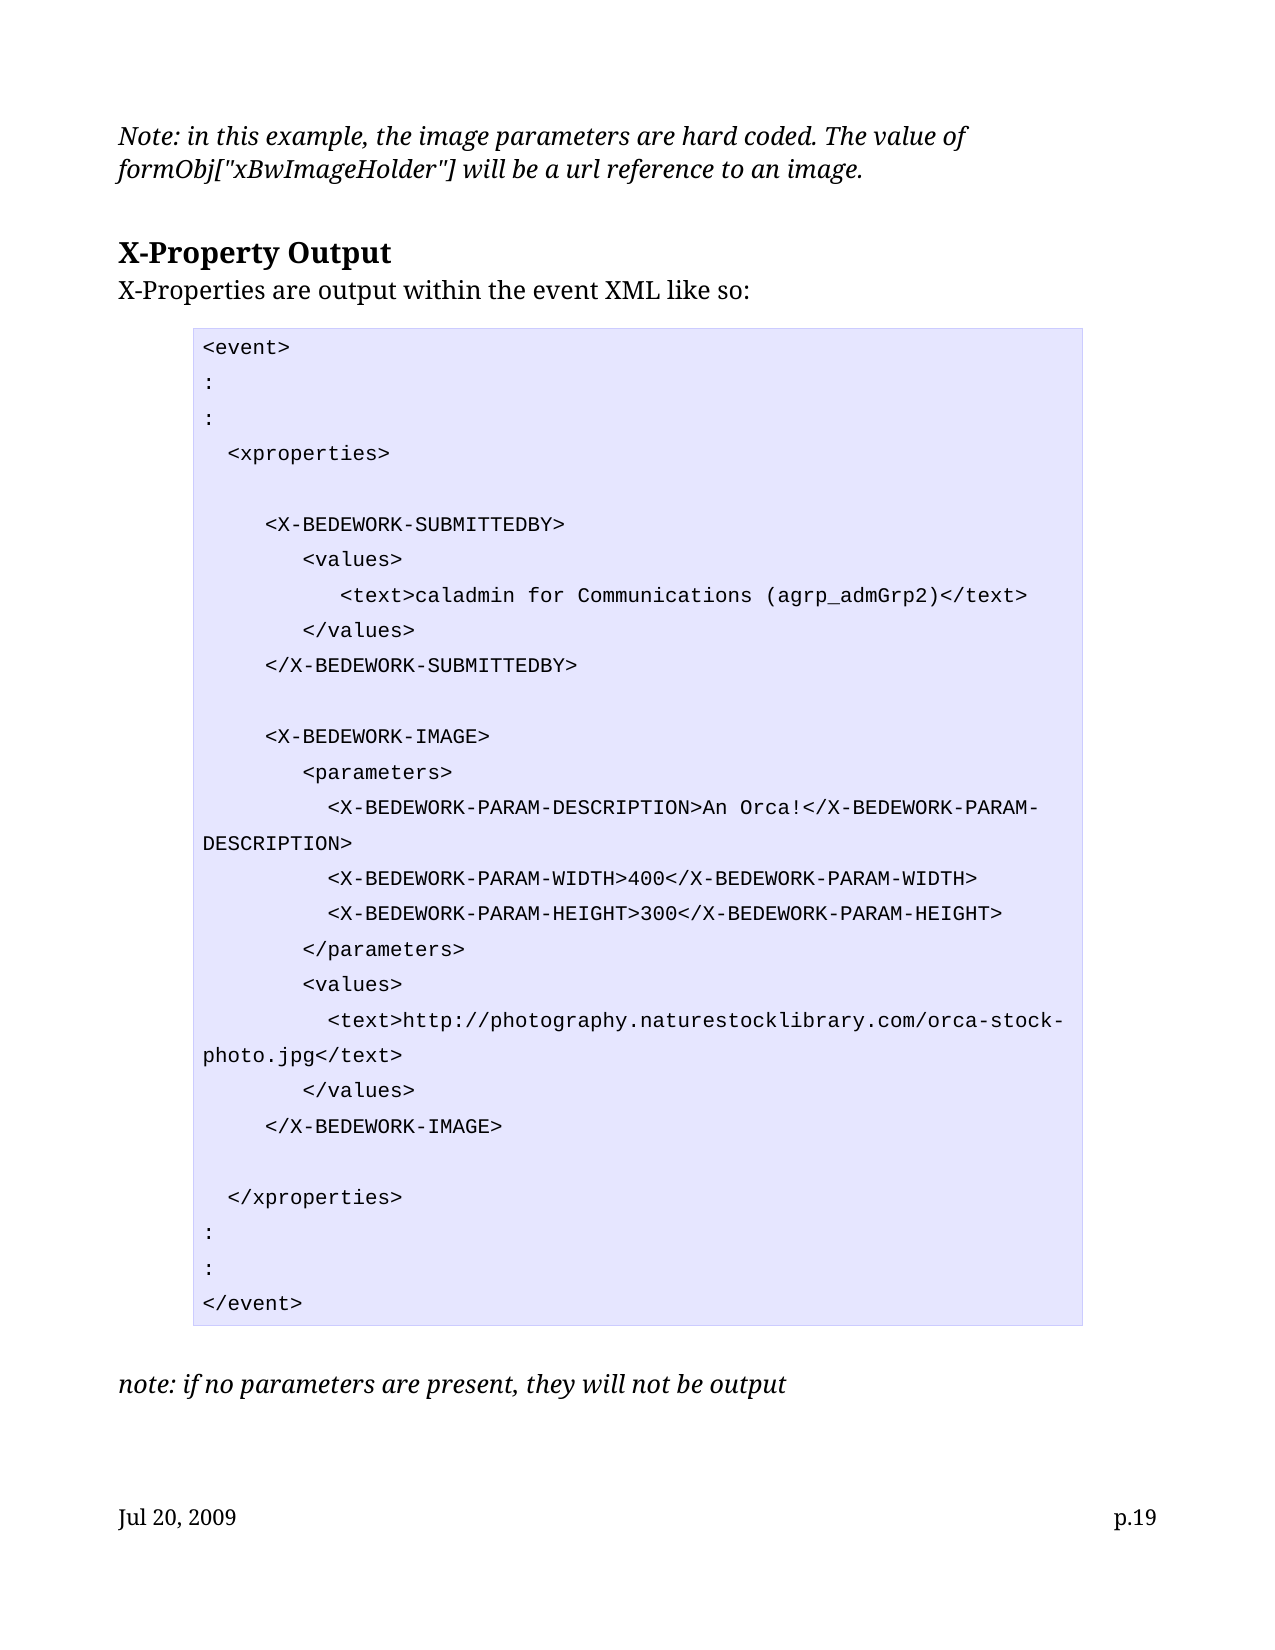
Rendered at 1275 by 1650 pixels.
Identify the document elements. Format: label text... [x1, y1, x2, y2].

text Note: in this example, the image parameters are hard coded. The value of formObj["xBwImageHolder"] will be a url reference to an image. [118, 118, 1157, 186]
text </values> [194, 611, 1082, 644]
subtitle X-Property Output [118, 233, 1157, 272]
text </X-BEDEWORK-IMAGE> [194, 1107, 1082, 1139]
text <parameters> [194, 753, 1082, 785]
text <X-BEDEWORK-IMAGE> [194, 717, 1082, 750]
text </xproperties> [194, 1178, 1082, 1210]
text note: if no parameters are present, they will not be output [118, 1367, 1157, 1401]
text : [194, 1248, 1082, 1281]
text <event> [194, 329, 1082, 360]
text <values> [194, 965, 1082, 998]
text </parameters> [194, 930, 1082, 962]
text <X-BEDEWORK-PARAM-DESCRIPTION>An Orca!</X-BEDEWORK-PARAM-DESCRIPTION> [194, 788, 1082, 856]
text <text>caladmin for Communications (agrp_admGrp2)</text> [194, 576, 1082, 608]
text : [194, 1213, 1082, 1246]
text </values> [194, 1071, 1082, 1104]
text <X-BEDEWORK-SUBMITTEDBY> [194, 505, 1082, 537]
text <X-BEDEWORK-PARAM-WIDTH>400</X-BEDEWORK-PARAM-WIDTH> [194, 859, 1082, 892]
text X-Properties are output within the event XML like so: [118, 272, 1157, 307]
text <xproperties> [194, 434, 1082, 467]
text <values> [194, 540, 1082, 573]
text : [194, 398, 1082, 431]
text : [194, 363, 1082, 396]
text <text>http://photography.naturestocklibrary.com/orca-stock-photo.jpg</text> [194, 1001, 1082, 1069]
text </event> [194, 1284, 1082, 1325]
text <X-BEDEWORK-PARAM-HEIGHT>300</X-BEDEWORK-PARAM-HEIGHT> [194, 894, 1082, 927]
text </X-BEDEWORK-SUBMITTEDBY> [194, 646, 1082, 679]
